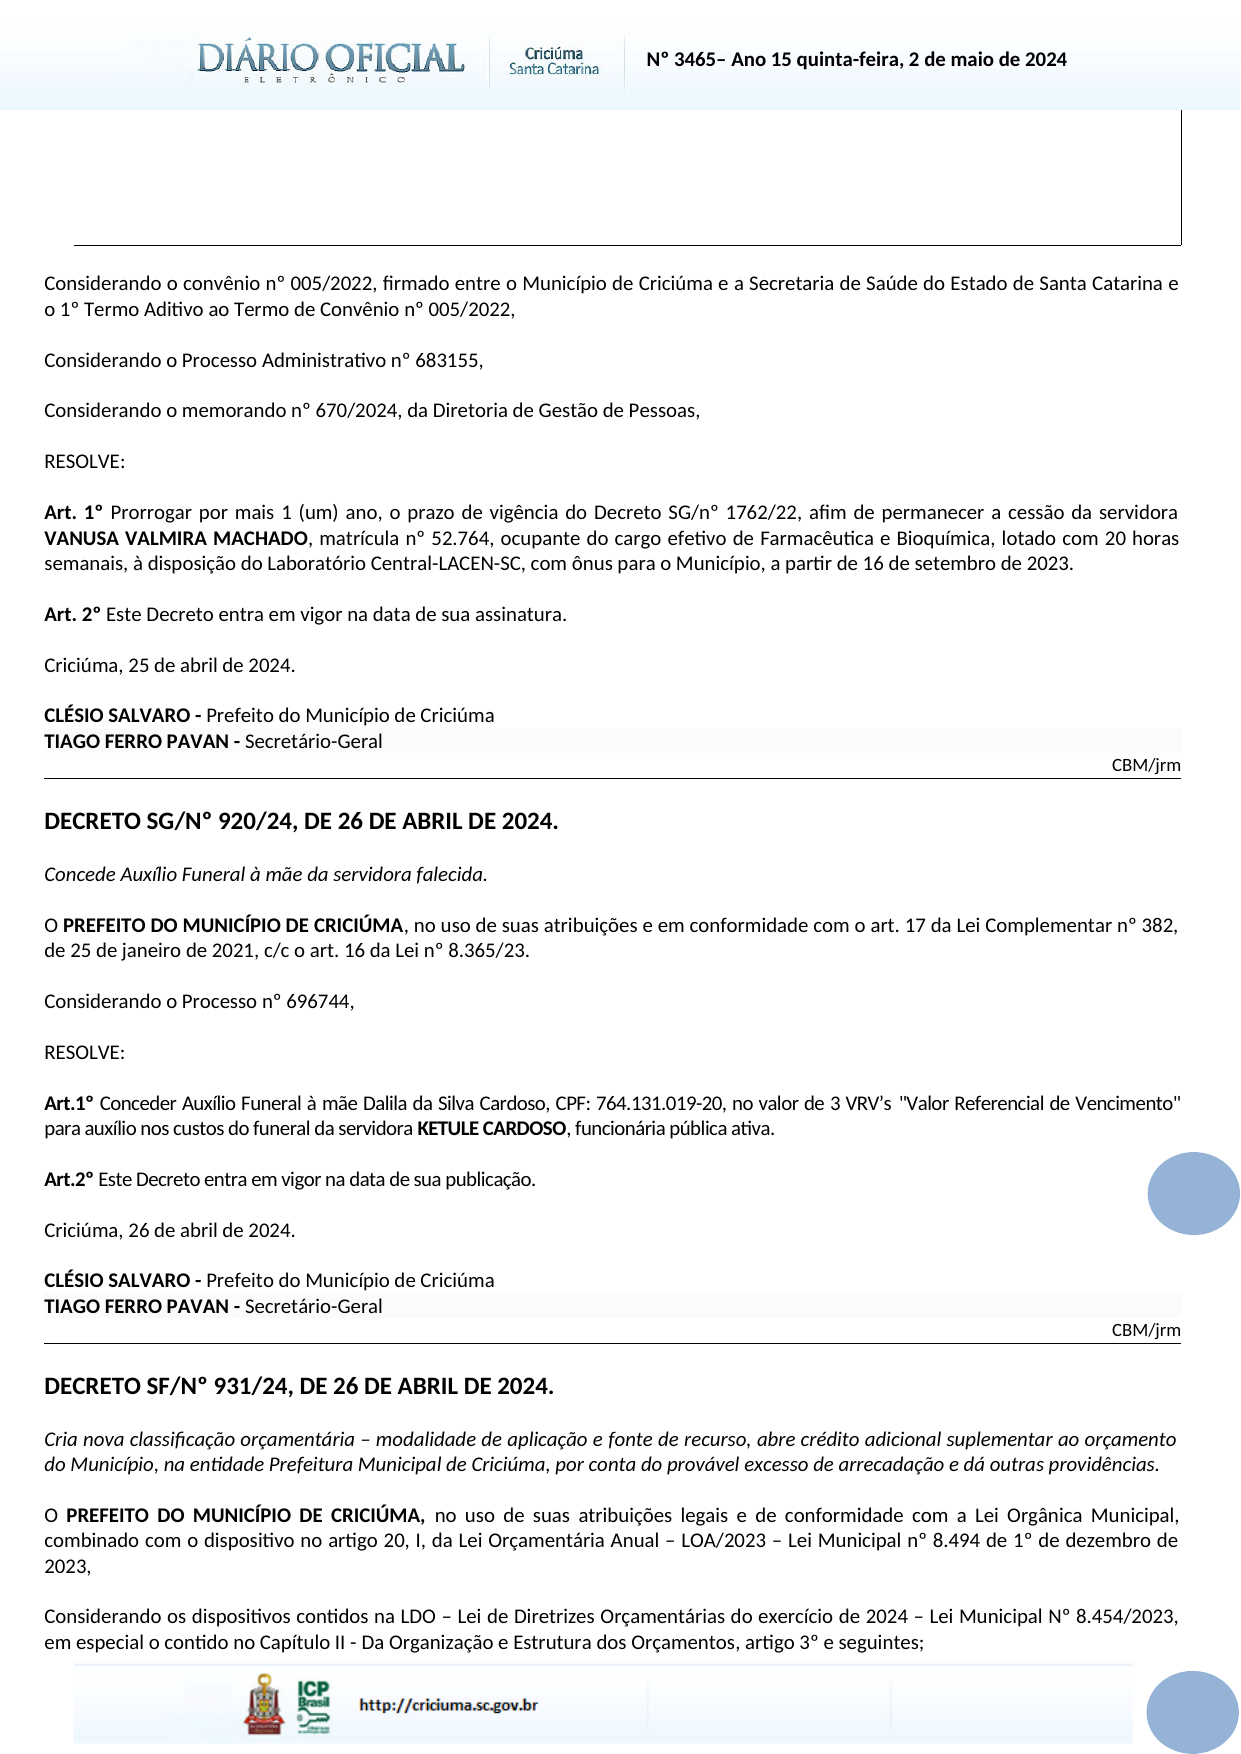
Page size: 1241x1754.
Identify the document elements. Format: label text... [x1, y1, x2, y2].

text DECRETO SG/Nº 920/24, DE 26 DE ABRIL DE 2024. [44, 805, 1181, 836]
text RESOLVE: [44, 1039, 1181, 1064]
text Considerando o memorando nº 670/2024, da Diretoria de Gestão de Pessoas, [44, 398, 1181, 423]
text CBM/jrm [44, 1318, 1181, 1343]
text Considerando o Processo Administrativo nº 683155, [44, 347, 1181, 372]
text O PREFEITO DO MUNICÍPIO DE CRICIÚMA, no uso de suas atribuições e em conformidade com o art. 17 da Lei Complementar nº 382, de 25 de janeiro de 2021, c/c o art. 16 da Lei nº 8.365/23. [44, 912, 1181, 963]
text Concede Auxílio Funeral à mãe da servidora falecida. [44, 861, 1181, 886]
text CBM/jrm [44, 753, 1181, 778]
text TIAGO FERRO PAVAN - Secretário-Geral [44, 1293, 1181, 1318]
text Art.1º Conceder Auxílio Funeral à mãe Dalila da Silva Cardoso, CPF: 764.131.019-20, no valor de 3 VRV’s "Valor Referencial de Vencimento" para auxílio nos custos do funeral da servidora KETULE CARDOSO, funcionária pública ativa. [44, 1090, 1181, 1141]
text Considerando os dispositivos contidos na LDO – Lei de Diretrizes Orçamentárias do exercício de 2024 – Lei Municipal Nº 8.454/2023, em especial o contido no Capítulo II - Da Organização e Estrutura dos Orçamentos, artigo 3º e seguintes; [44, 1604, 1181, 1654]
text DECRETO SF/Nº 931/24, DE 26 DE ABRIL DE 2024. [44, 1370, 1181, 1400]
text RESOLVE: [44, 448, 1181, 474]
text Considerando o convênio nº 005/2022, firmado entre o Município de Criciúma e a Secretaria de Saúde do Estado de Santa Catarina e o 1º Termo Aditivo ao Termo de Convênio nº 005/2022, [44, 271, 1181, 321]
text Art. 2º Este Decreto entra em vigor na data de sua assinatura. [44, 601, 1181, 626]
text CLÉSIO SALVARO - Prefeito do Município de Criciúma [44, 703, 1181, 728]
text Criciúma, 26 de abril de 2024. [44, 1217, 1181, 1242]
text TIAGO FERRO PAVAN - Secretário-Geral [44, 728, 1181, 753]
text CLÉSIO SALVARO - Prefeito do Município de Criciúma [44, 1268, 1181, 1293]
text O PREFEITO DO MUNICÍPIO DE CRICIÚMA, no uso de suas atribuições legais e de conformidade com a Lei Orgânica Municipal, combinado com o dispositivo no artigo 20, I, da Lei Orçamentária Anual – LOA/2023 – Lei Municipal nº 8.494 de 1º de dezembro de 2023, [44, 1502, 1181, 1578]
text Art. 1º Prorrogar por mais 1 (um) ano, o prazo de vigência do Decreto SG/nº 1762/22, afim de permanecer a cessão da servidora VANUSA VALMIRA MACHADO, matrícula nº 52.764, ocupante do cargo efetivo de Farmacêutica e Bioquímica, lotado com 20 horas semanais, à disposição do Laboratório Central-LACEN-SC, com ônus para o Município, a partir de 16 de setembro de 2023. [44, 499, 1181, 576]
text Considerando o Processo nº 696744, [44, 988, 1181, 1013]
text Cria nova classificação orçamentária – modalidade de aplicação e fonte de recurso, abre crédito adicional suplementar ao orçamento do Município, na entidade Prefeitura Municipal de Criciúma, por conta do provável excesso de arrecadação e dá outras providências. [44, 1426, 1181, 1477]
text Art.2º Este Decreto entra em vigor na data de sua publicação. [44, 1166, 1158, 1191]
text Criciúma, 25 de abril de 2024. [44, 652, 1181, 677]
